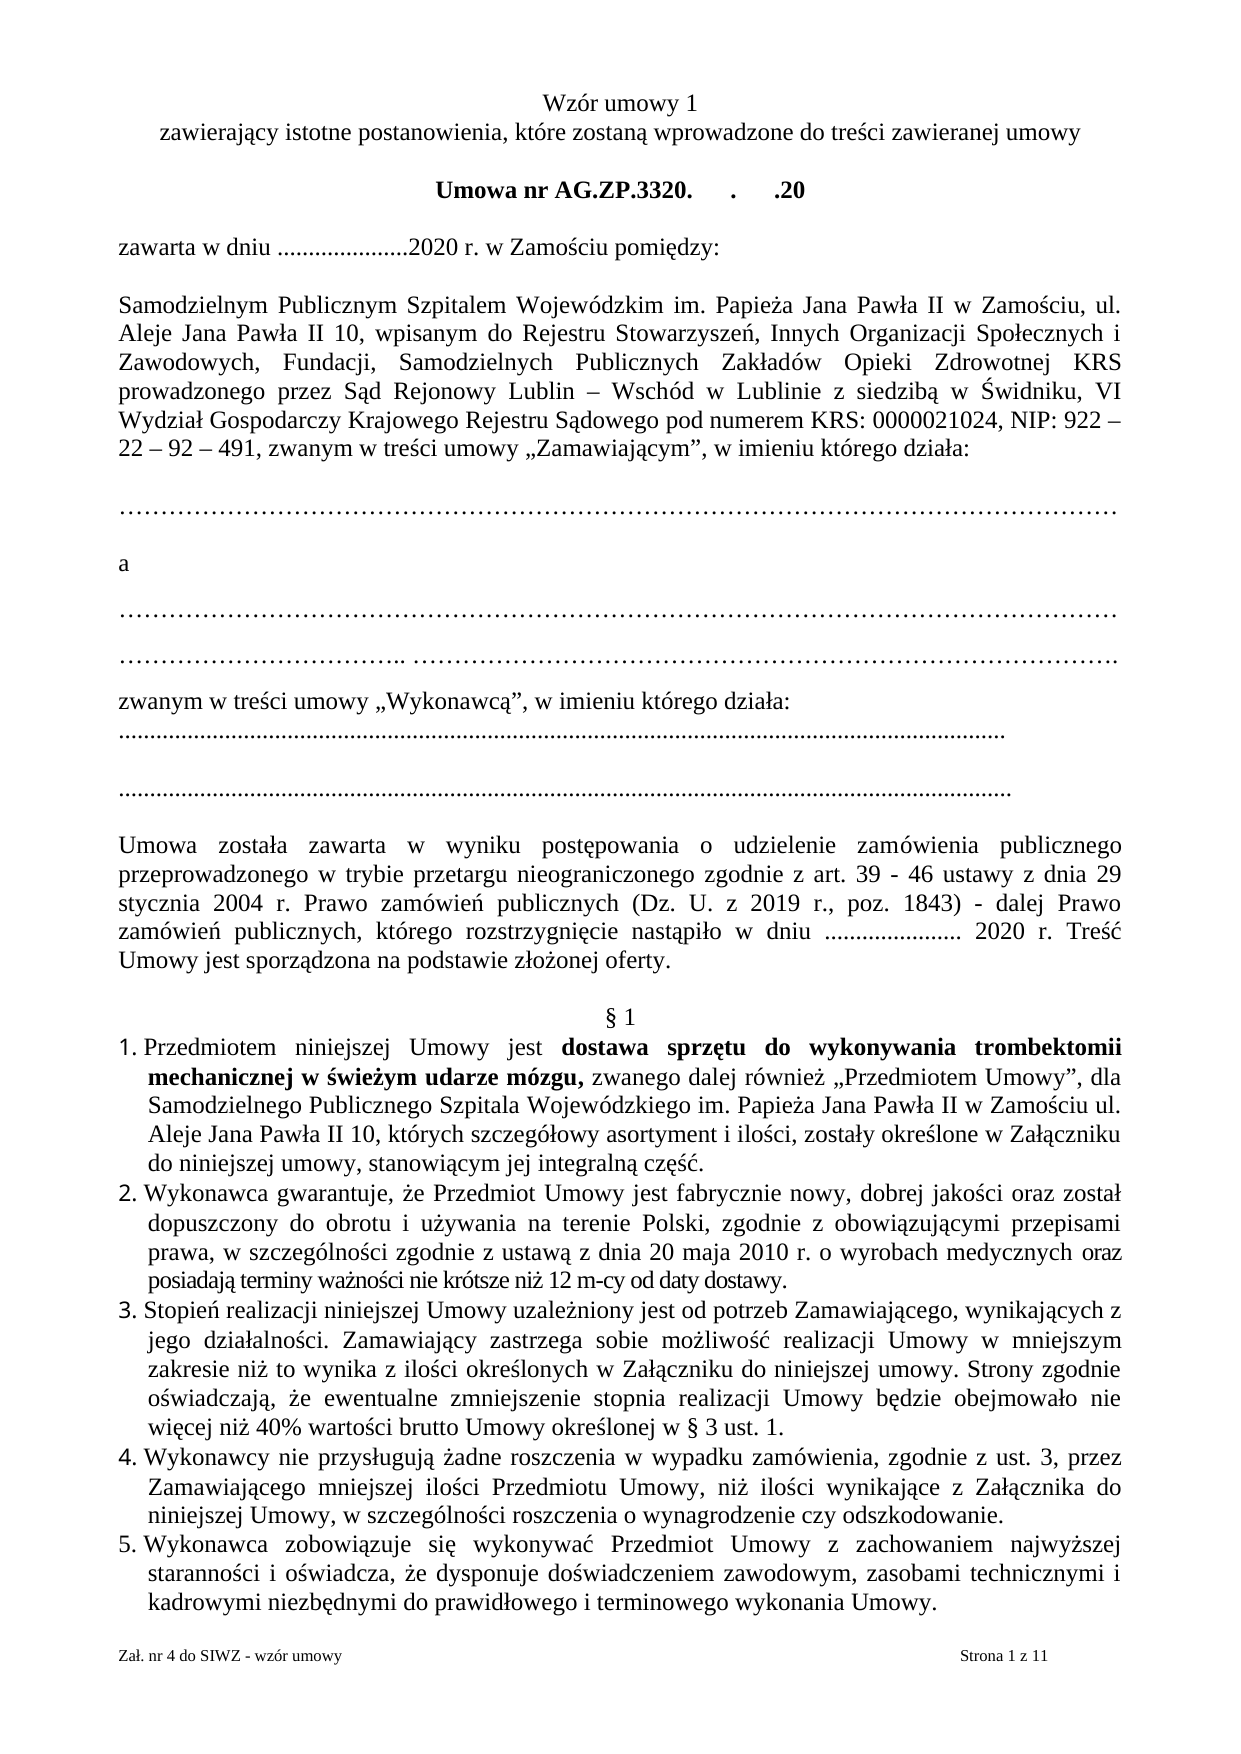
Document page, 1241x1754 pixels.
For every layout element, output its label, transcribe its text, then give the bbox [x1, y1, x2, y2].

text ............................................................................................................................................... [118, 773, 1122, 801]
list Stopień realizacji niniejszej Umowy uzależniony jest od potrzeb Zamawiającego, wynikających z jego działalności. Zamawiający zastrzega sobie możliwość realizacji Umowy w mniejszym zakresie niż to wynika z ilości określonych w Załączniku do niniejszej umowy. Strony zgodnie oświadczają, że ewentualne zmniejszenie stopnia realizacji Umowy będzie obejmowało nie więcej niż 40% wartości brutto Umowy określonej w § 3 ust. 1. [118, 1294, 1122, 1441]
text Samodzielnym Publicznym Szpitalem Wojewódzkim im. Papieża Jana Pawła II w Zamościu, ul. Aleje Jana Pawła II 10, wpisanym do Rejestru Stowarzyszeń, Innych Organizacji Społecznych i Zawodowych, Fundacji, Samodzielnych Publicznych Zakładów Opieki Zdrowotnej KRS prowadzonego przez Sąd Rejonowy Lublin – Wschód w Lublinie z siedzibą w Świdniku, VI Wydział Gospodarczy Krajowego Rejestru Sądowego pod numerem KRS: 0000021024, NIP: 922 – 22 – 92 – 491, zwanym w treści umowy „Zamawiającym”, w imieniu którego działa: [118, 290, 1122, 462]
text Umowa nr AG.ZP.3320. . .20 [118, 175, 1122, 203]
text zawarta w dniu .....................2020 r. w Zamościu pomiędzy: [118, 232, 1122, 261]
text Wzór umowy 1 [118, 88, 1122, 117]
text ………………………………………………………………………………………………………… [118, 491, 1122, 520]
list Wykonawca zobowiązuje się wykonywać Przedmiot Umowy z zachowaniem najwyższej staranności i oświadcza, że dysponuje doświadczeniem zawodowym, zasobami technicznymi i kadrowymi niezbędnymi do prawidłowego i terminowego wykonania Umowy. [118, 1529, 1122, 1616]
list Przedmiotem niniejszej Umowy jest dostawa sprzętu do wykonywania trombektomii mechanicznej w świeżym udarze mózgu, zwanego dalej również „Przedmiotem Umowy”, dla Samodzielnego Publicznego Szpitala Wojewódzkiego im. Papieża Jana Pawła II w Zamościu ul. Aleje Jana Pawła II 10, których szczegółowy asortyment i ilości, zostały określone w Załączniku do niniejszej umowy, stanowiącym jej integralną część. [118, 1031, 1122, 1177]
list Wykonawca gwarantuje, że Przedmiot Umowy jest fabrycznie nowy, dobrej jakości oraz został dopuszczony do obrotu i używania na terenie Polski, zgodnie z obowiązującymi przepisami prawa, w szczególności zgodnie z ustawą z dnia 20 maja 2010 r. o wyrobach medycznych oraz posiadają terminy ważności nie krótsze niż 12 m-cy od daty dostawy. [118, 1177, 1122, 1294]
text Umowa została zawarta w wyniku postępowania o udzielenie zamówienia publicznego przeprowadzonego w trybie przetargu nieograniczonego zgodnie z art. 39 - 46 ustawy z dnia 29 stycznia 2004 r. Prawo zamówień publicznych (Dz. U. z 2019 r., poz. 1843) - dalej Prawo zamówień publicznych, którego rozstrzygnięcie nastąpiło w dniu ...................... 2020 r. Treść Umowy jest sporządzona na podstawie złożonej oferty. [118, 830, 1122, 974]
text zawierający istotne postanowienia, które zostaną wprowadzone do treści zawieranej umowy [118, 117, 1122, 146]
text § 1 [118, 1002, 1122, 1031]
list Wykonawcy nie przysługują żadne roszczenia w wypadku zamówienia, zgodnie z ust. 3, przez Zamawiającego mniejszej ilości Przedmiotu Umowy, niż ilości wynikające z Załącznika do niniejszej Umowy, w szczególności roszczenia o wynagrodzenie czy odszkodowanie. [118, 1441, 1122, 1529]
text a ……………………………………………………………………………………………………………………………………….. …………………………………………………………………………. [118, 548, 1122, 669]
text zwanym w treści umowy „Wykonawcą”, w imieniu którego działa: [118, 686, 1122, 715]
text .............................................................................................................................................. [118, 715, 1122, 744]
